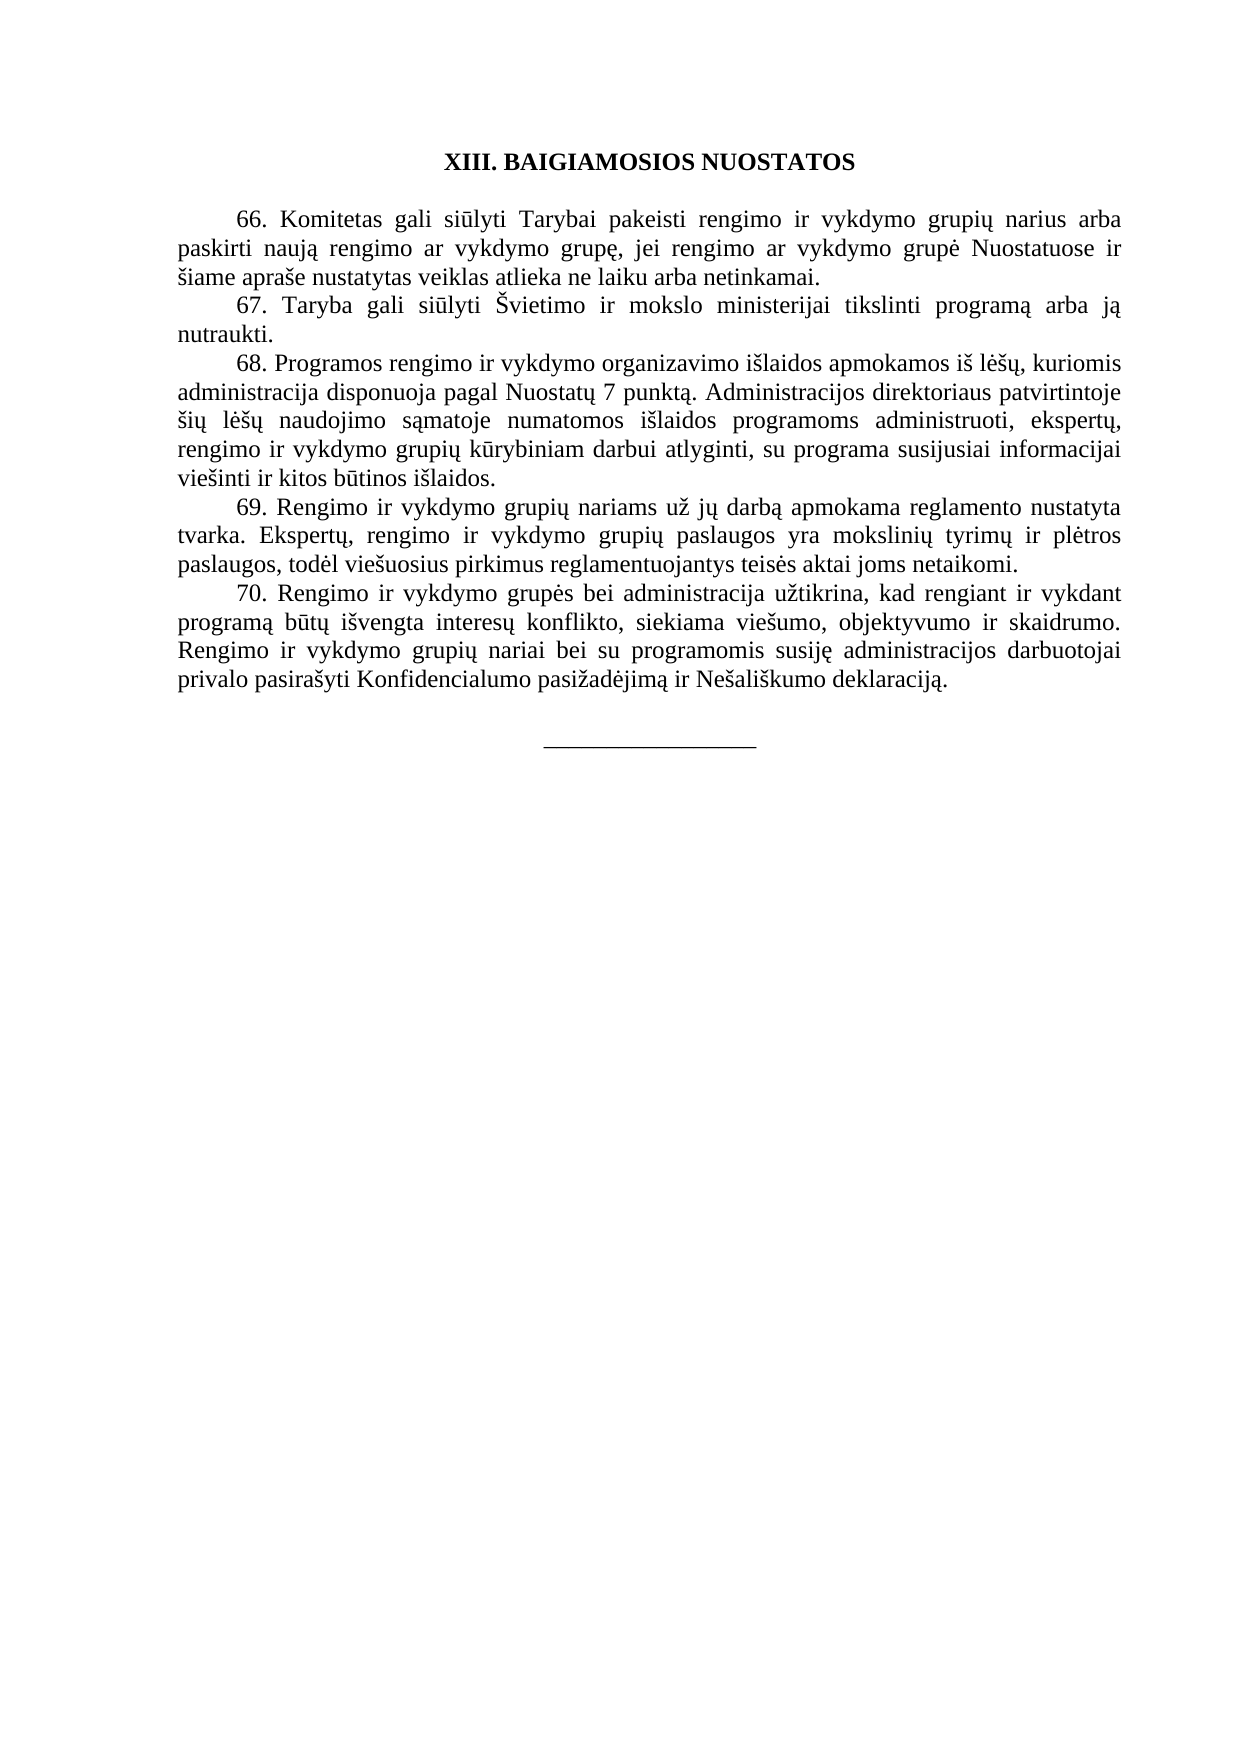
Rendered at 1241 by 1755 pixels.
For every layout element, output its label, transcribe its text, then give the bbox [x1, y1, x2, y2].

text 69. Rengimo ir vykdymo grupių nariams už jų darbą apmokama reglamento nustatyta tvarka. Ekspertų, rengimo ir vykdymo grupių paslaugos yra mokslinių tyrimų ir plėtros paslaugos, todėl viešuosius pirkimus reglamentuojantys teisės aktai joms netaikomi. [177, 492, 1122, 578]
text 66. Komitetas gali siūlyti Tarybai pakeisti rengimo ir vykdymo grupių narius arba paskirti naują rengimo ar vykdymo grupę, jei rengimo ar vykdymo grupė Nuostatuose ir šiame apraše nustatytas veiklas atlieka ne laiku arba netinkamai. [177, 204, 1122, 291]
text 68. Programos rengimo ir vykdymo organizavimo išlaidos apmokamos iš lėšų, kuriomis administracija disponuoja pagal Nuostatų 7 punktą. Administracijos direktoriaus patvirtintoje šių lėšų naudojimo sąmatoje numatomos išlaidos programoms administruoti, ekspertų, rengimo ir vykdymo grupių kūrybiniam darbui atlyginti, su programa susijusiai informacijai viešinti ir kitos būtinos išlaidos. [177, 348, 1122, 492]
text 67. Taryba gali siūlyti Švietimo ir mokslo ministerijai tikslinti programą arba ją nutraukti. [177, 291, 1122, 348]
text 70. Rengimo ir vykdymo grupės bei administracija užtikrina, kad rengiant ir vykdant programą būtų išvengta interesų konflikto, siekiama viešumo, objektyvumo ir skaidrumo. Rengimo ir vykdymo grupių nariai bei su programomis susiję administracijos darbuotojai privalo pasirašyti Konfidencialumo pasižadėjimą ir Nešališkumo deklaraciją. [177, 578, 1122, 693]
text XIII. BAIGIAMOSIOS NUOSTATOS [177, 147, 1122, 176]
text _________________ [177, 722, 1122, 751]
